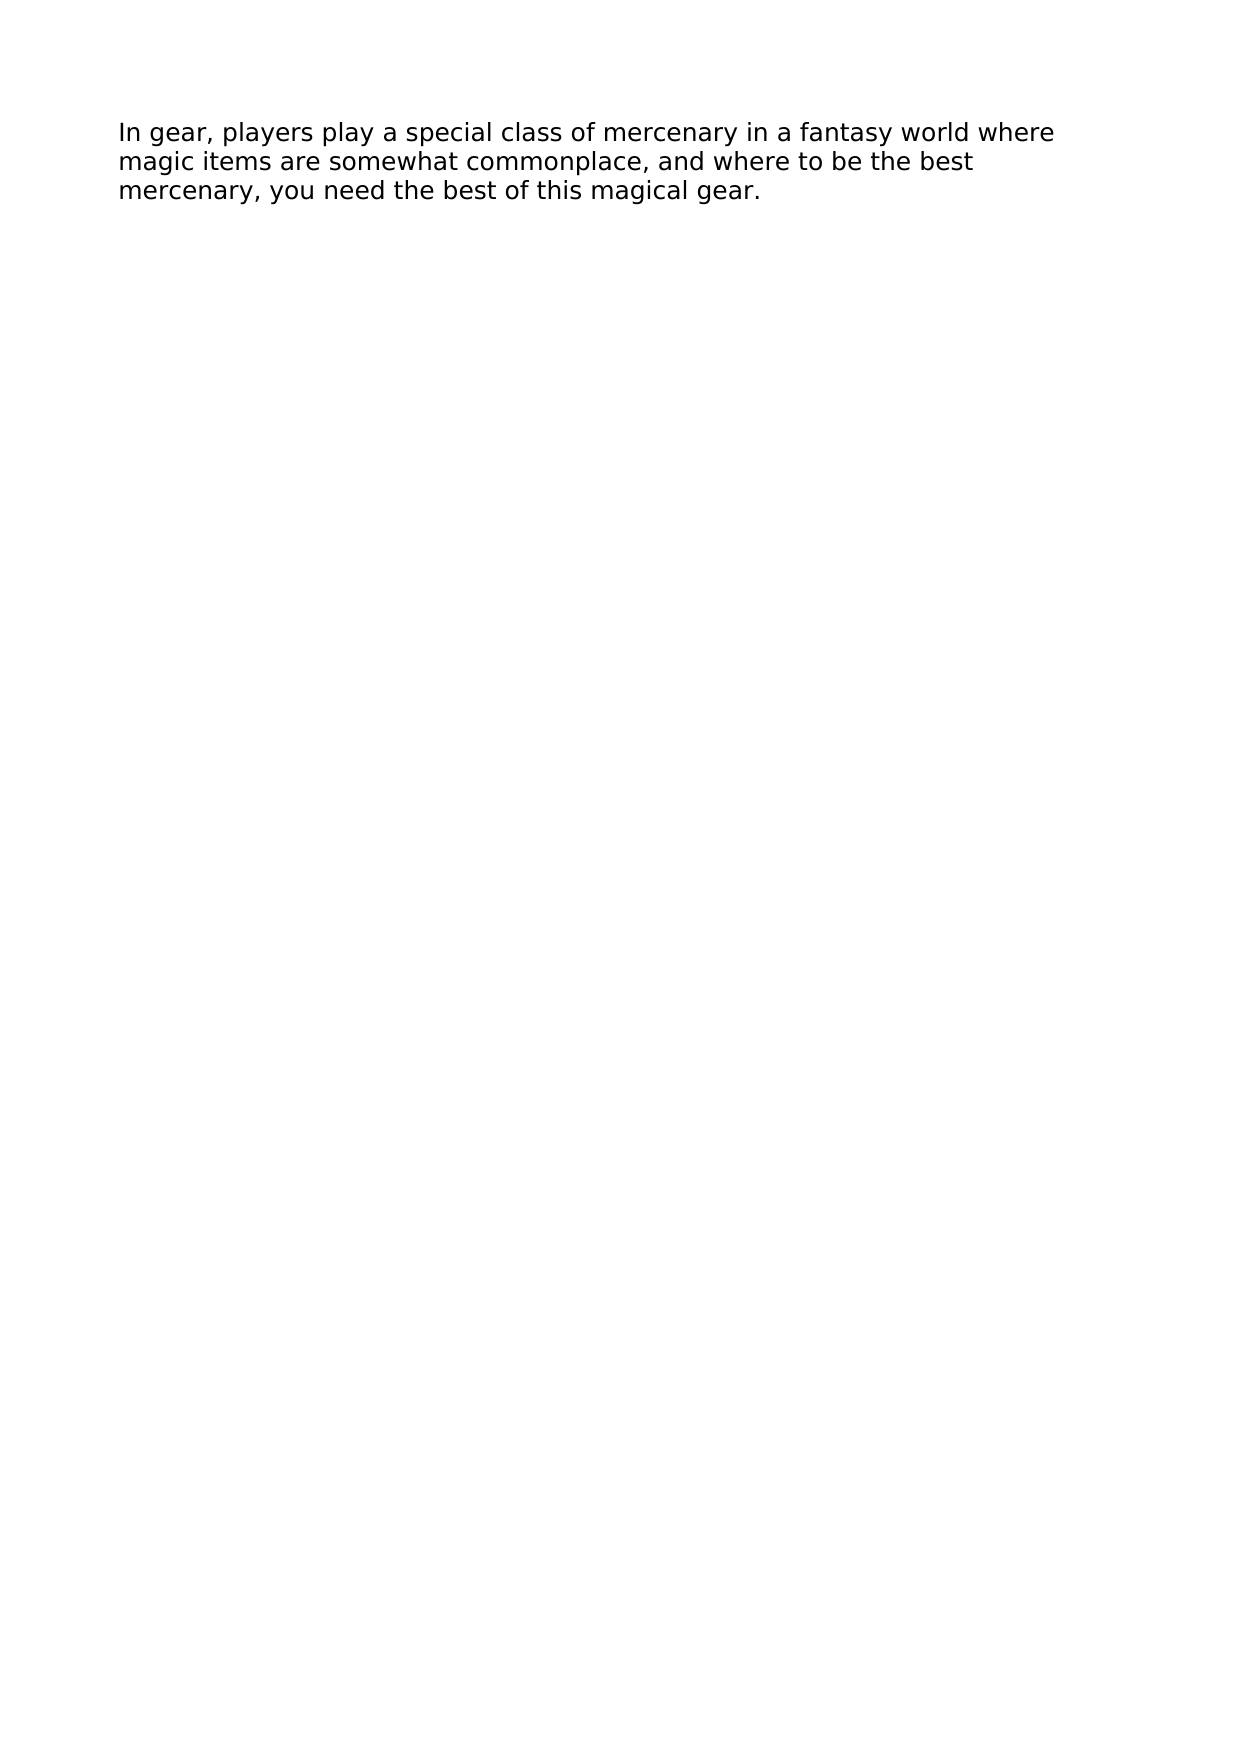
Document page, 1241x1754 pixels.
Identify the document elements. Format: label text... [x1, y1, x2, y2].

text In gear, players play a special class of mercenary in a fantasy world where magic items are somewhat commonplace, and where to be the best mercenary, you need the best of this magical gear. [118, 118, 1122, 206]
